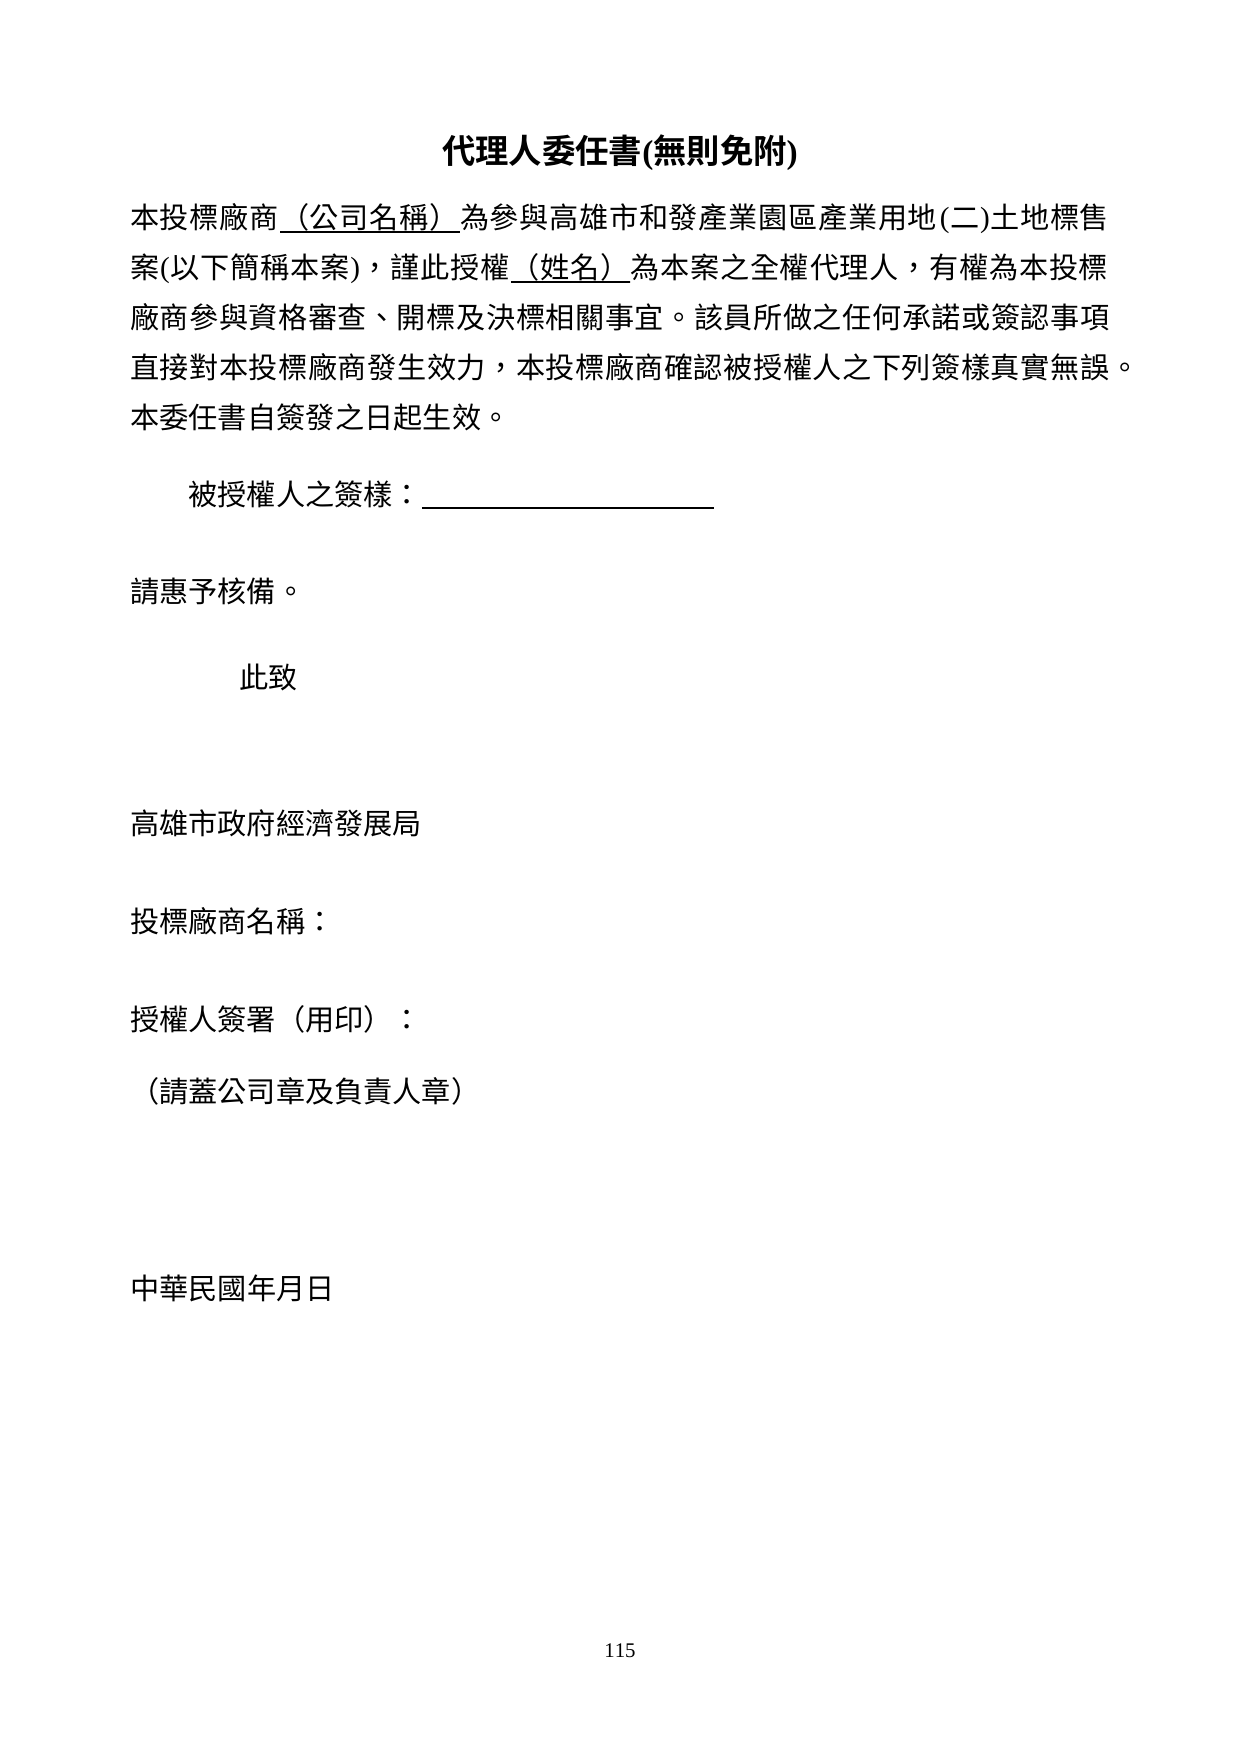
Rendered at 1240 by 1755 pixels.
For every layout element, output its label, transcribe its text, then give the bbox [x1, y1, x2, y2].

text 代理人委任書(無則免附) [130, 130, 1110, 172]
text 授權人簽署（用印）： [130, 972, 1110, 1044]
text 被授權人之簽樣： [130, 447, 1110, 519]
text 中華民國年月日 [130, 1255, 1110, 1305]
text 投標廠商名稱： [130, 874, 1110, 947]
text （請蓋公司章及負責人章） [130, 1044, 1110, 1117]
text 此致 [130, 630, 1110, 703]
text 高雄市政府經濟發展局 [130, 776, 1110, 849]
text 請惠予核備。 [130, 544, 1110, 617]
text 本投標廠商（公司名稱）為參與高雄市和發產業園區產業用地(二)土地標售案(以下簡稱本案)，謹此授權（姓名）為本案之全權代理人，有權為本投標廠商參與資格審查、開標及決標相關事宜。該員所做之任何承諾或簽認事項直接對本投標廠商發生效力，本投標廠商確認被授權人之下列簽樣真實無誤。本委任書自簽發之日起生效。 [130, 184, 1110, 434]
